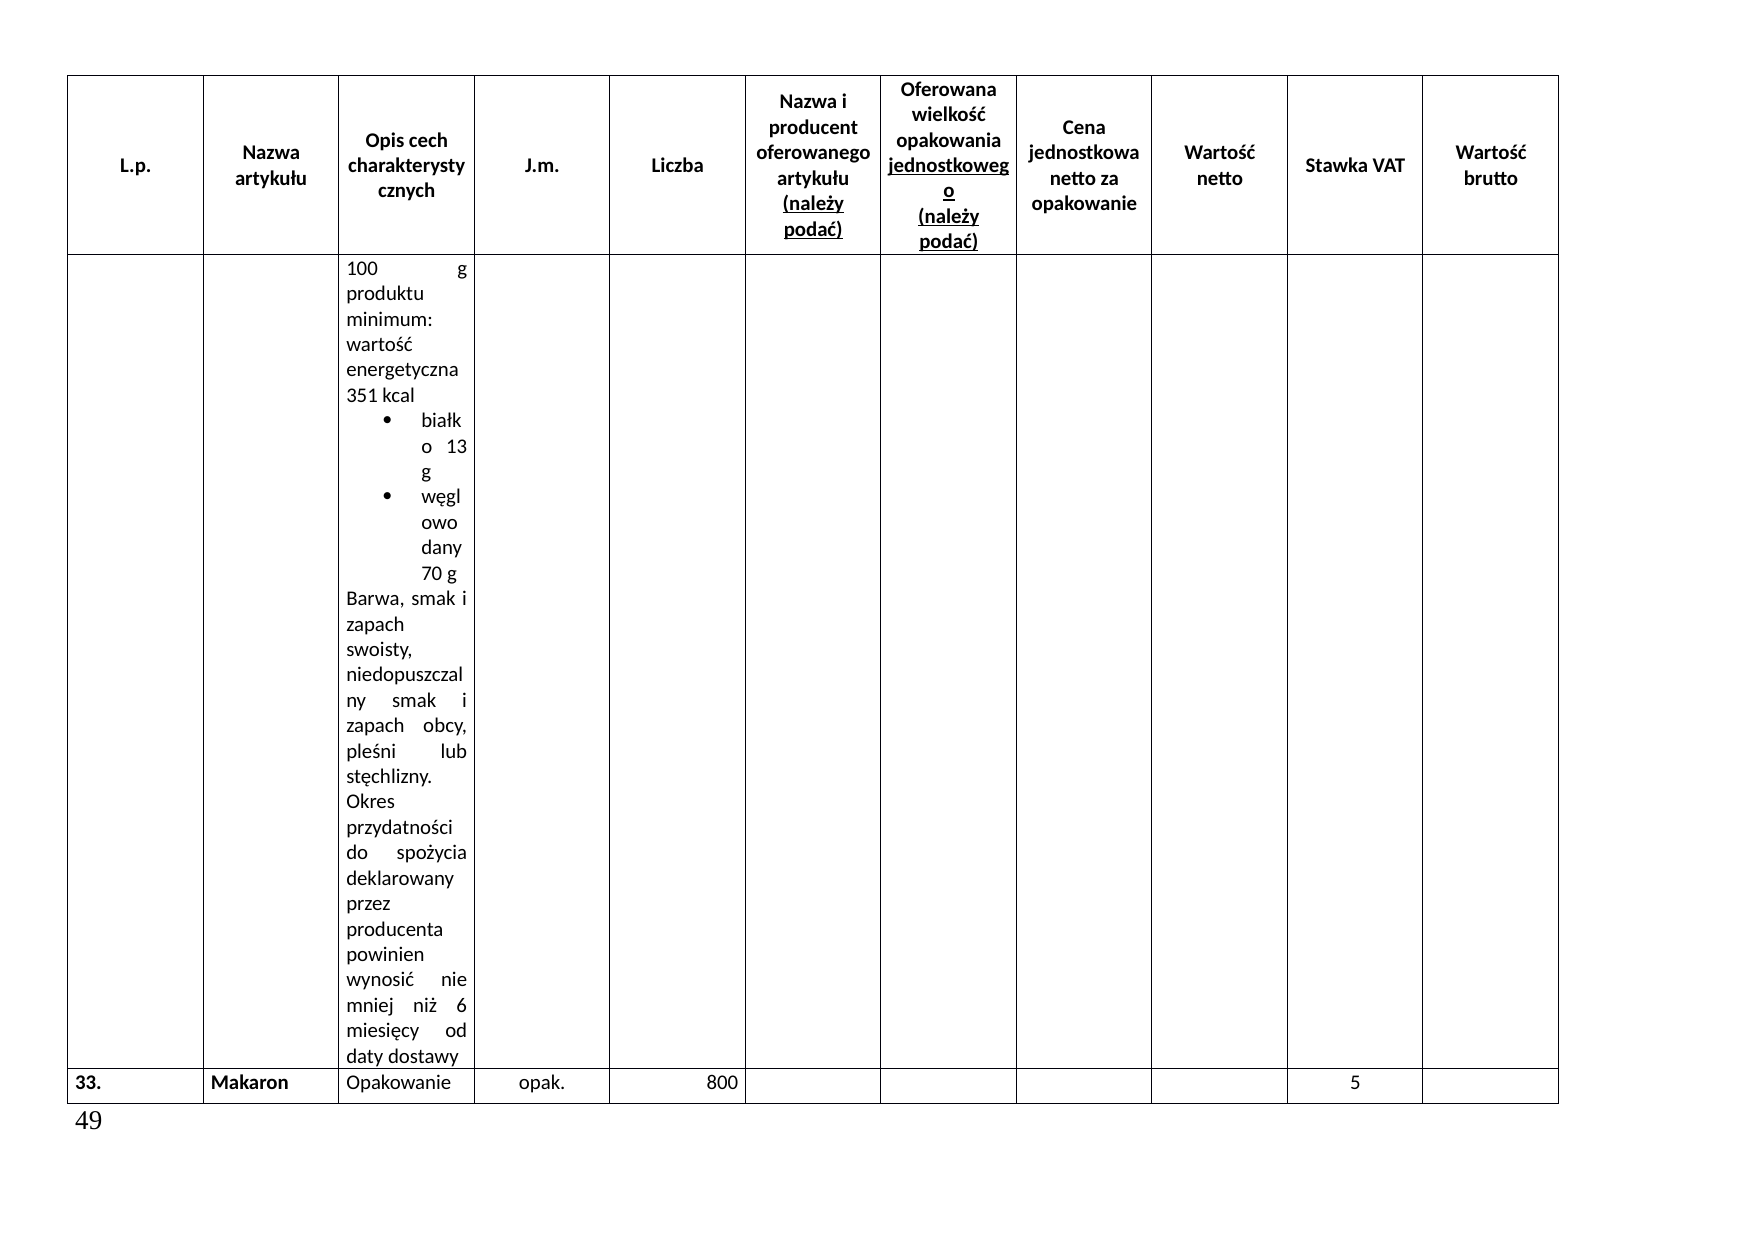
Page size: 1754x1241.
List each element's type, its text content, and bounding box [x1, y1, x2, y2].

table_cell [746, 255, 880, 1068]
table_header Oferowana wielkość opakowania jednostkowego (należy podać) [881, 76, 1016, 254]
table_cell 100 g produktu minimum: wartość energetyczna 351 kcal białko 13 g węglowodany 70 g Barwa, smak i zapach swoisty, niedopuszczalny smak i zapach obcy, pleśni lub stęchlizny. Okres przydatności do spożycia deklarowany przez producenta powinien wynosić nie mniej niż 6 miesięcy od daty dostawy [339, 255, 474, 1068]
table_cell [1017, 1069, 1151, 1103]
table_header Stawka VAT [1288, 76, 1422, 254]
table_cell [746, 1069, 880, 1103]
table_cell Makaron [204, 1069, 338, 1103]
table_header Cena jednostkowa netto za opakowanie [1017, 76, 1151, 254]
table_cell 800 [610, 1069, 745, 1103]
table_header Nazwa artykułu [204, 76, 338, 254]
table_cell [475, 255, 609, 1068]
table_cell 5 [1288, 1069, 1422, 1103]
table_header Wartość netto [1152, 76, 1287, 254]
table_cell [68, 1069, 203, 1103]
table_header Nazwa i producent oferowanego artykułu (należy podać) [746, 76, 880, 254]
table_cell [1152, 1069, 1287, 1103]
table_header Liczba [610, 76, 745, 254]
table_cell [68, 255, 203, 1068]
table_cell [1152, 255, 1287, 1068]
table_cell [1423, 1069, 1558, 1103]
table_cell [1017, 255, 1151, 1068]
table_cell [1288, 255, 1422, 1068]
table_cell [610, 255, 745, 1068]
table_cell [881, 255, 1016, 1068]
table_header L.p. [68, 76, 203, 254]
table_cell [881, 1069, 1016, 1103]
table_header Opis cech charakterystycznych [339, 76, 474, 254]
table_cell Opakowanie [339, 1069, 474, 1103]
table_cell [1423, 255, 1558, 1068]
table_cell [204, 255, 338, 1068]
table_cell opak. [475, 1069, 609, 1103]
table_header Wartość brutto [1423, 76, 1558, 254]
table_header J.m. [475, 76, 609, 254]
